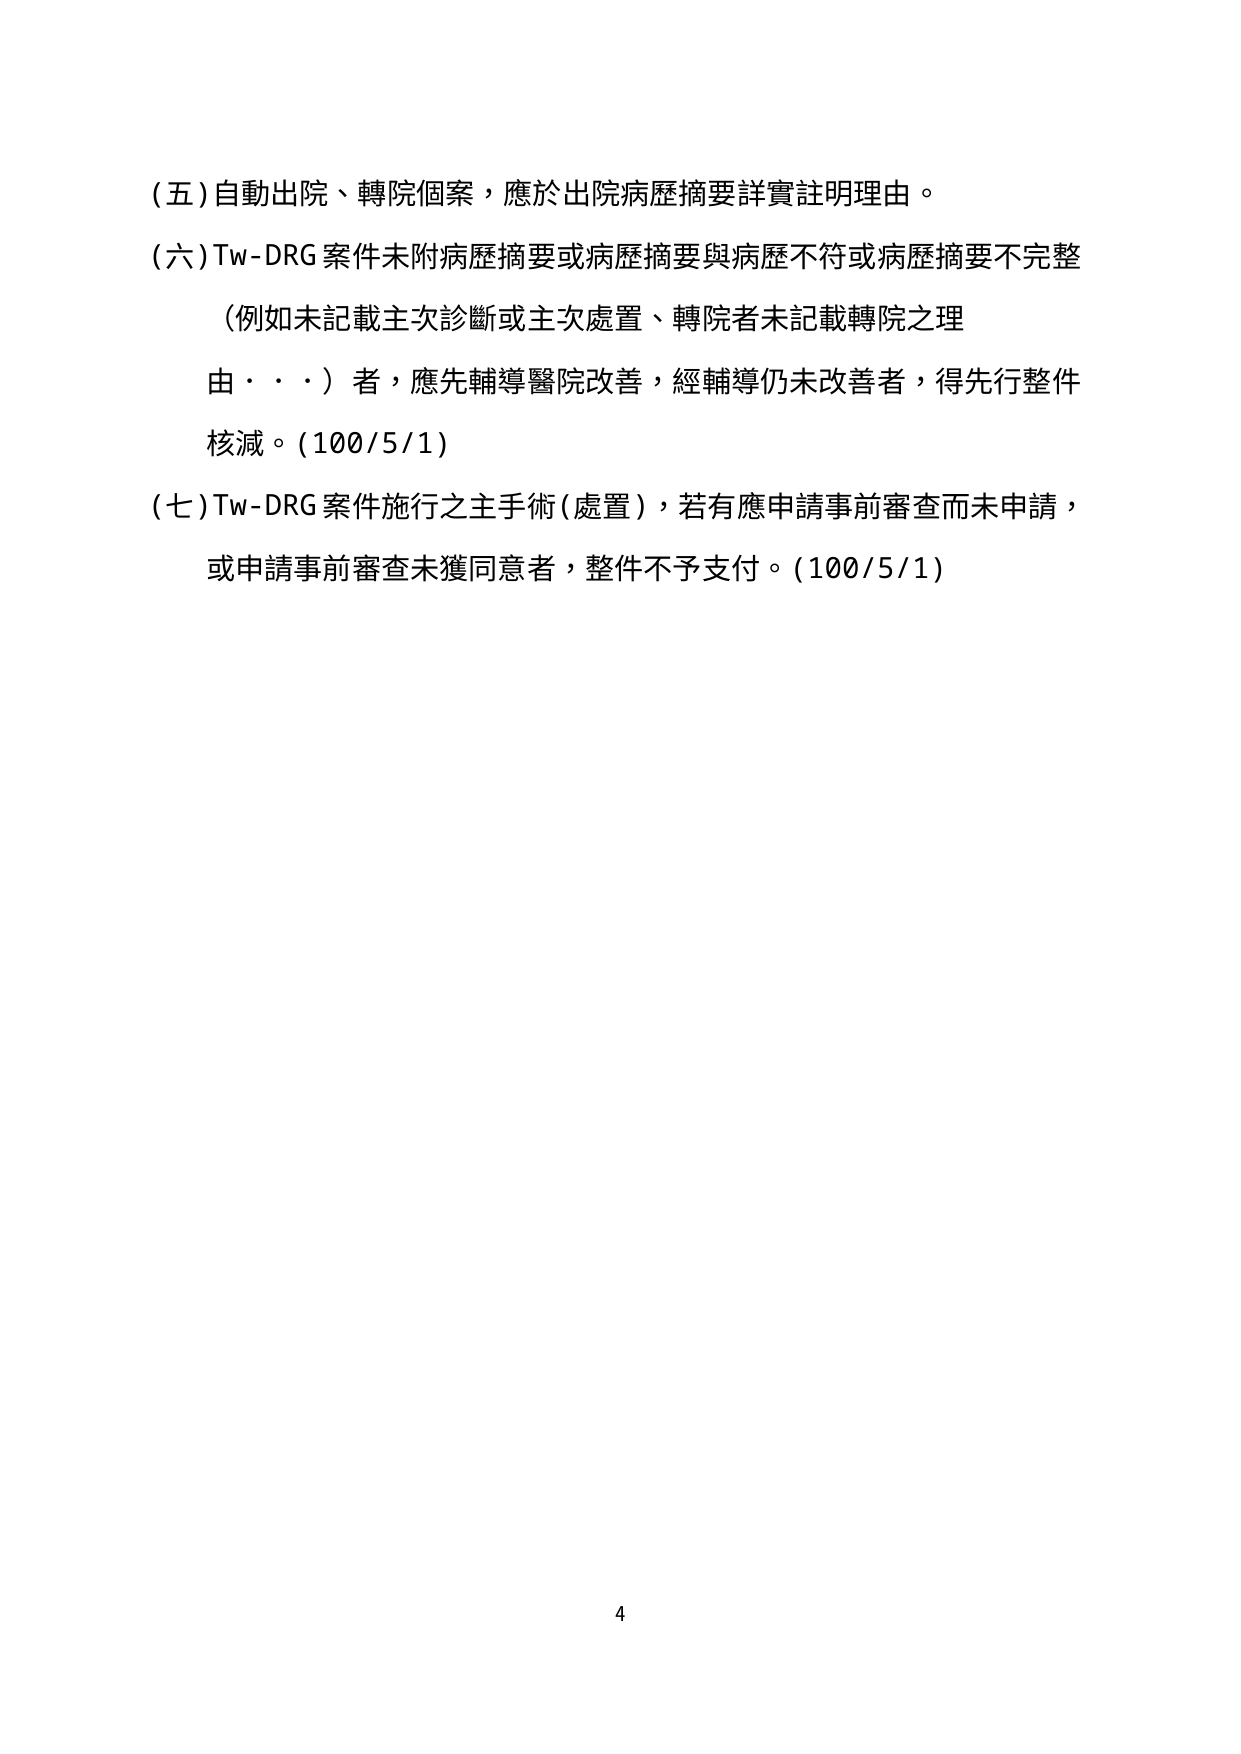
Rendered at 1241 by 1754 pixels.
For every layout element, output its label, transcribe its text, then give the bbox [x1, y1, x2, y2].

text (七)Tw-DRG案件施行之主手術(處置)，若有應申請事前審查而未申請，或申請事前審查未獲同意者，整件不予支付。(100/5/1) [148, 463, 1092, 588]
text (六)Tw-DRG案件未附病歷摘要或病歷摘要與病歷不符或病歷摘要不完整（例如未記載主次診斷或主次處置、轉院者未記載轉院之理由．．．）者，應先輔導醫院改善，經輔導仍未改善者，得先行整件核減。(100/5/1) [148, 213, 1092, 463]
text (五)自動出院、轉院個案，應於出院病歷摘要詳實註明理由。 [148, 150, 1092, 213]
